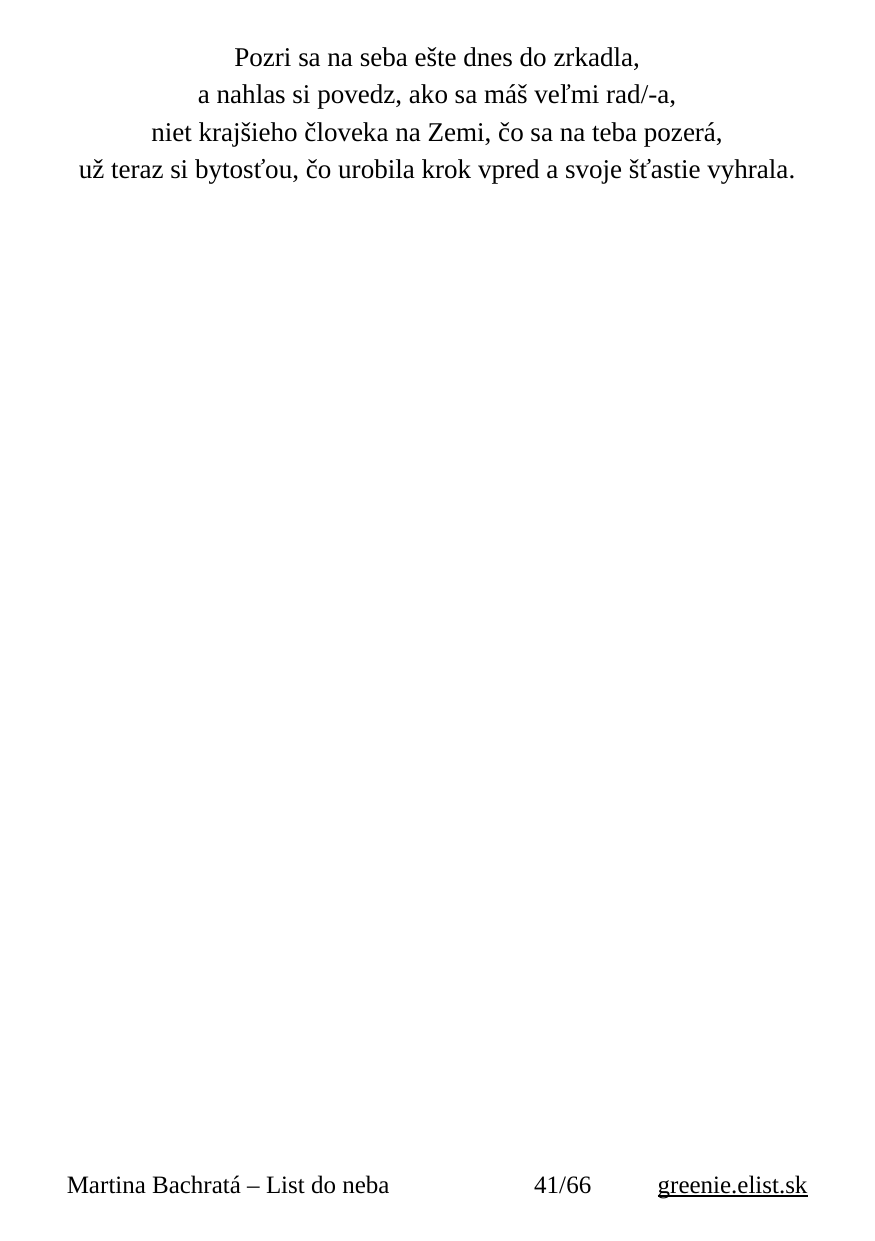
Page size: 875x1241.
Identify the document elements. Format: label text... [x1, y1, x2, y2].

text Pozri sa na seba ešte dnes do zrkadla, [41, 41, 833, 72]
text a nahlas si povedz, ako sa máš veľmi rad/-a, [41, 79, 833, 110]
text už teraz si bytosťou, čo urobila krok vpred a svoje šťastie vyhrala. [41, 153, 833, 184]
text niet krajšieho človeka na Zemi, čo sa na teba pozerá, [41, 116, 833, 147]
